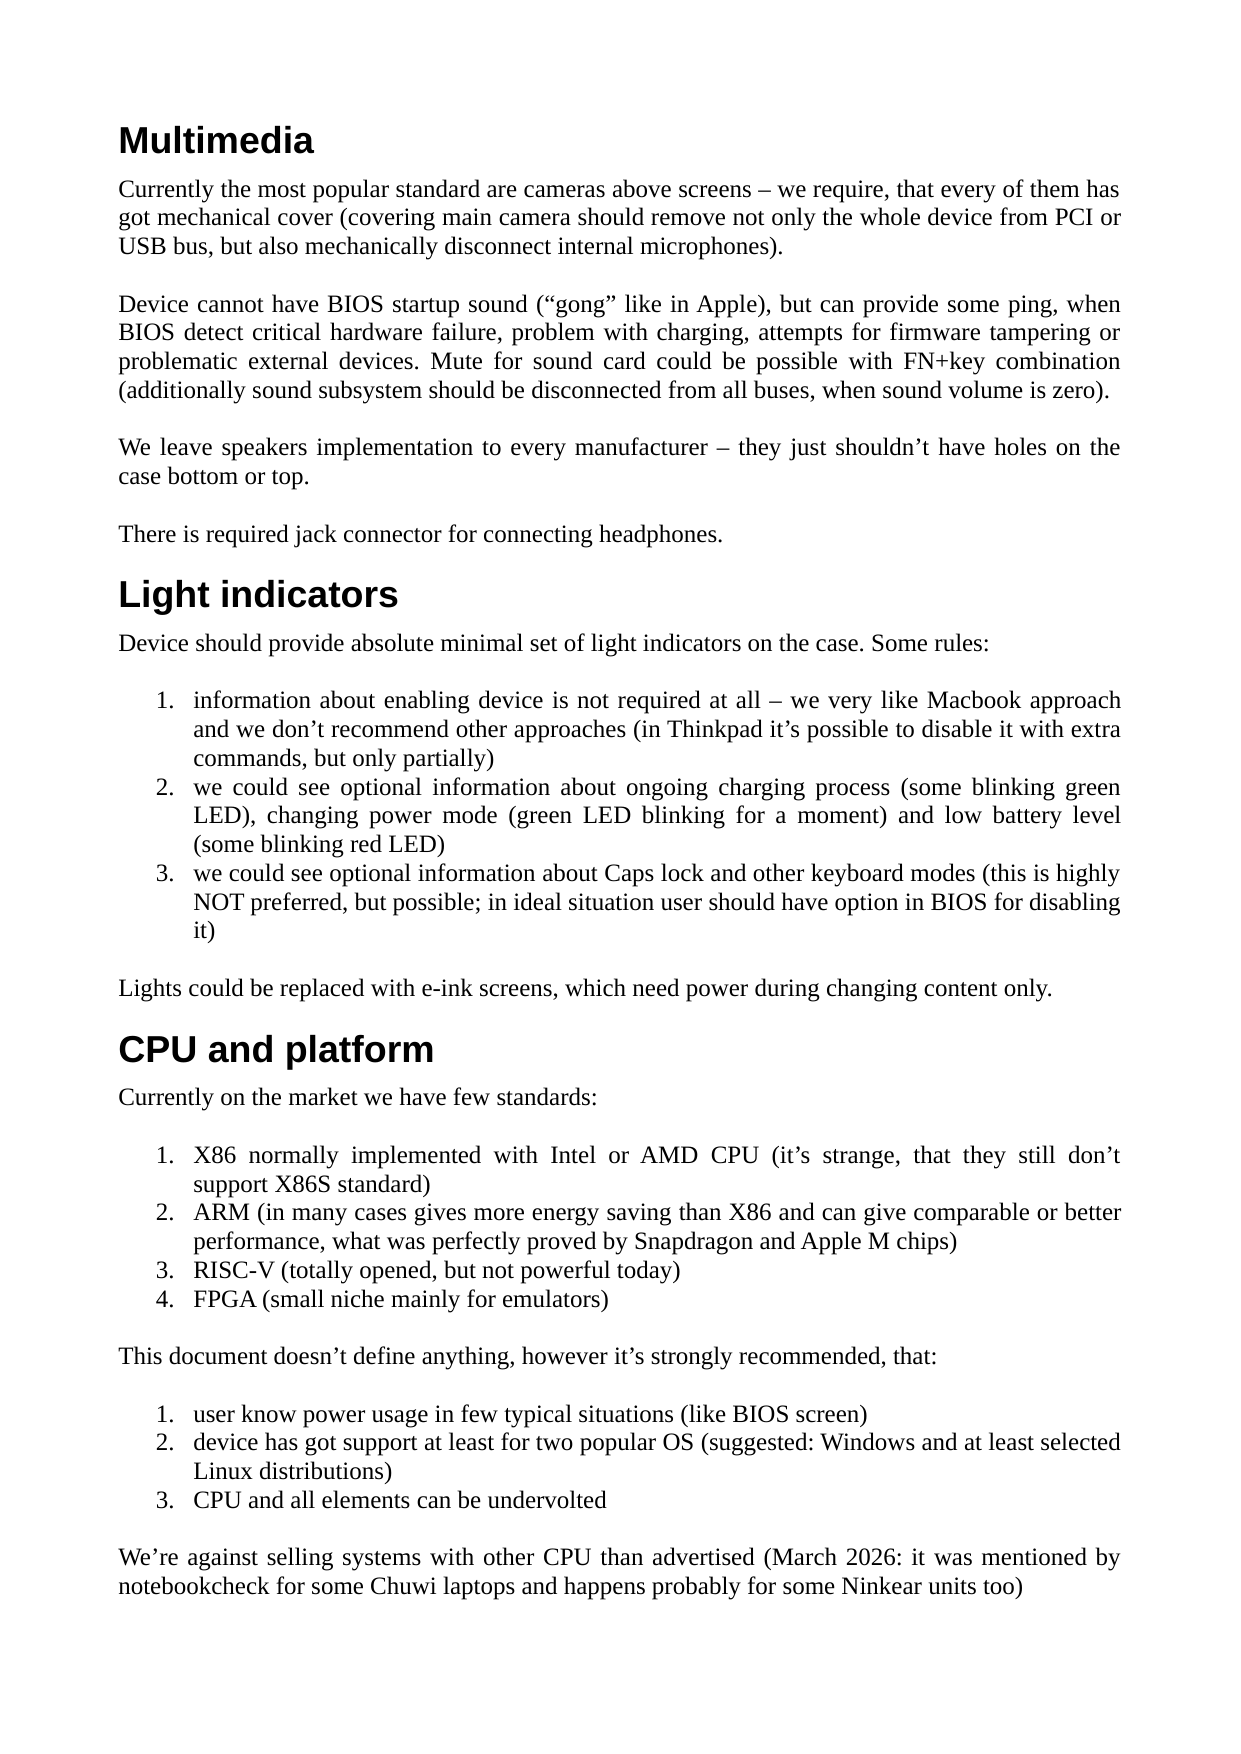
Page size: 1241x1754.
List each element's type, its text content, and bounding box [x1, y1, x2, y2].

text Currently on the market we have few standards: [118, 1082, 1122, 1111]
list information about enabling device is not required at all – we very like Macbook approach and we don’t recommend other approaches (in Thinkpad it’s possible to disable it with extra commands, but only partially) [156, 686, 1122, 772]
text We’re against selling systems with other CPU than advertised (March 2026: it was mentioned by notebookcheck for some Chuwi laptops and happens probably for some Ninkear units too) [118, 1542, 1122, 1600]
list ARM (in many cases gives more energy saving than X86 and can give comparable or better performance, what was perfectly proved by Snapdragon and Apple M chips) [156, 1197, 1122, 1255]
text There is required jack connector for connecting headphones. [118, 519, 1122, 547]
list RISC-V (totally opened, but not powerful today) [156, 1255, 1122, 1284]
text Device should provide absolute minimal set of light indicators on the case. Some rules: [118, 628, 1122, 657]
text Currently the most popular standard are cameras above screens – we require, that every of them has got mechanical cover (covering main camera should remove not only the whole device from PCI or USB bus, but also mechanically disconnect internal microphones). [118, 174, 1122, 260]
text This document doesn’t define anything, however it’s strongly recommended, that: [118, 1341, 1122, 1370]
subtitle Light indicators [118, 572, 1122, 616]
list CPU and all elements can be undervolted [156, 1485, 1122, 1514]
list we could see optional information about Caps lock and other keyboard modes (this is highly NOT preferred, but possible; in ideal situation user should have option in BIOS for disabling it) [156, 858, 1122, 944]
list X86 normally implemented with Intel or AMD CPU (it’s strange, that they still don’t support X86S standard) [156, 1140, 1122, 1197]
list we could see optional information about ongoing charging process (some blinking green LED), changing power mode (green LED blinking for a moment) and low battery level (some blinking red LED) [156, 772, 1122, 858]
text Lights could be replaced with e-ink screens, which need power during changing content only. [118, 973, 1122, 1002]
list user know power usage in few typical situations (like BIOS screen) [156, 1399, 1122, 1427]
list device has got support at least for two popular OS (suggested: Windows and at least selected Linux distributions) [156, 1427, 1122, 1485]
text We leave speakers implementation to every manufacturer – they just shouldn’t have holes on the case bottom or top. [118, 432, 1122, 490]
text Device cannot have BIOS startup sound (“gong” like in Apple), but can provide some ping, when BIOS detect critical hardware failure, problem with charging, attempts for firmware tampering or problematic external devices. Mute for sound card could be possible with FN+key combination (additionally sound subsystem should be disconnected from all buses, when sound volume is zero). [118, 289, 1122, 404]
list FPGA (small niche mainly for emulators) [156, 1284, 1122, 1312]
subtitle CPU and platform [118, 1027, 1122, 1070]
subtitle Multimedia [118, 118, 1122, 161]
